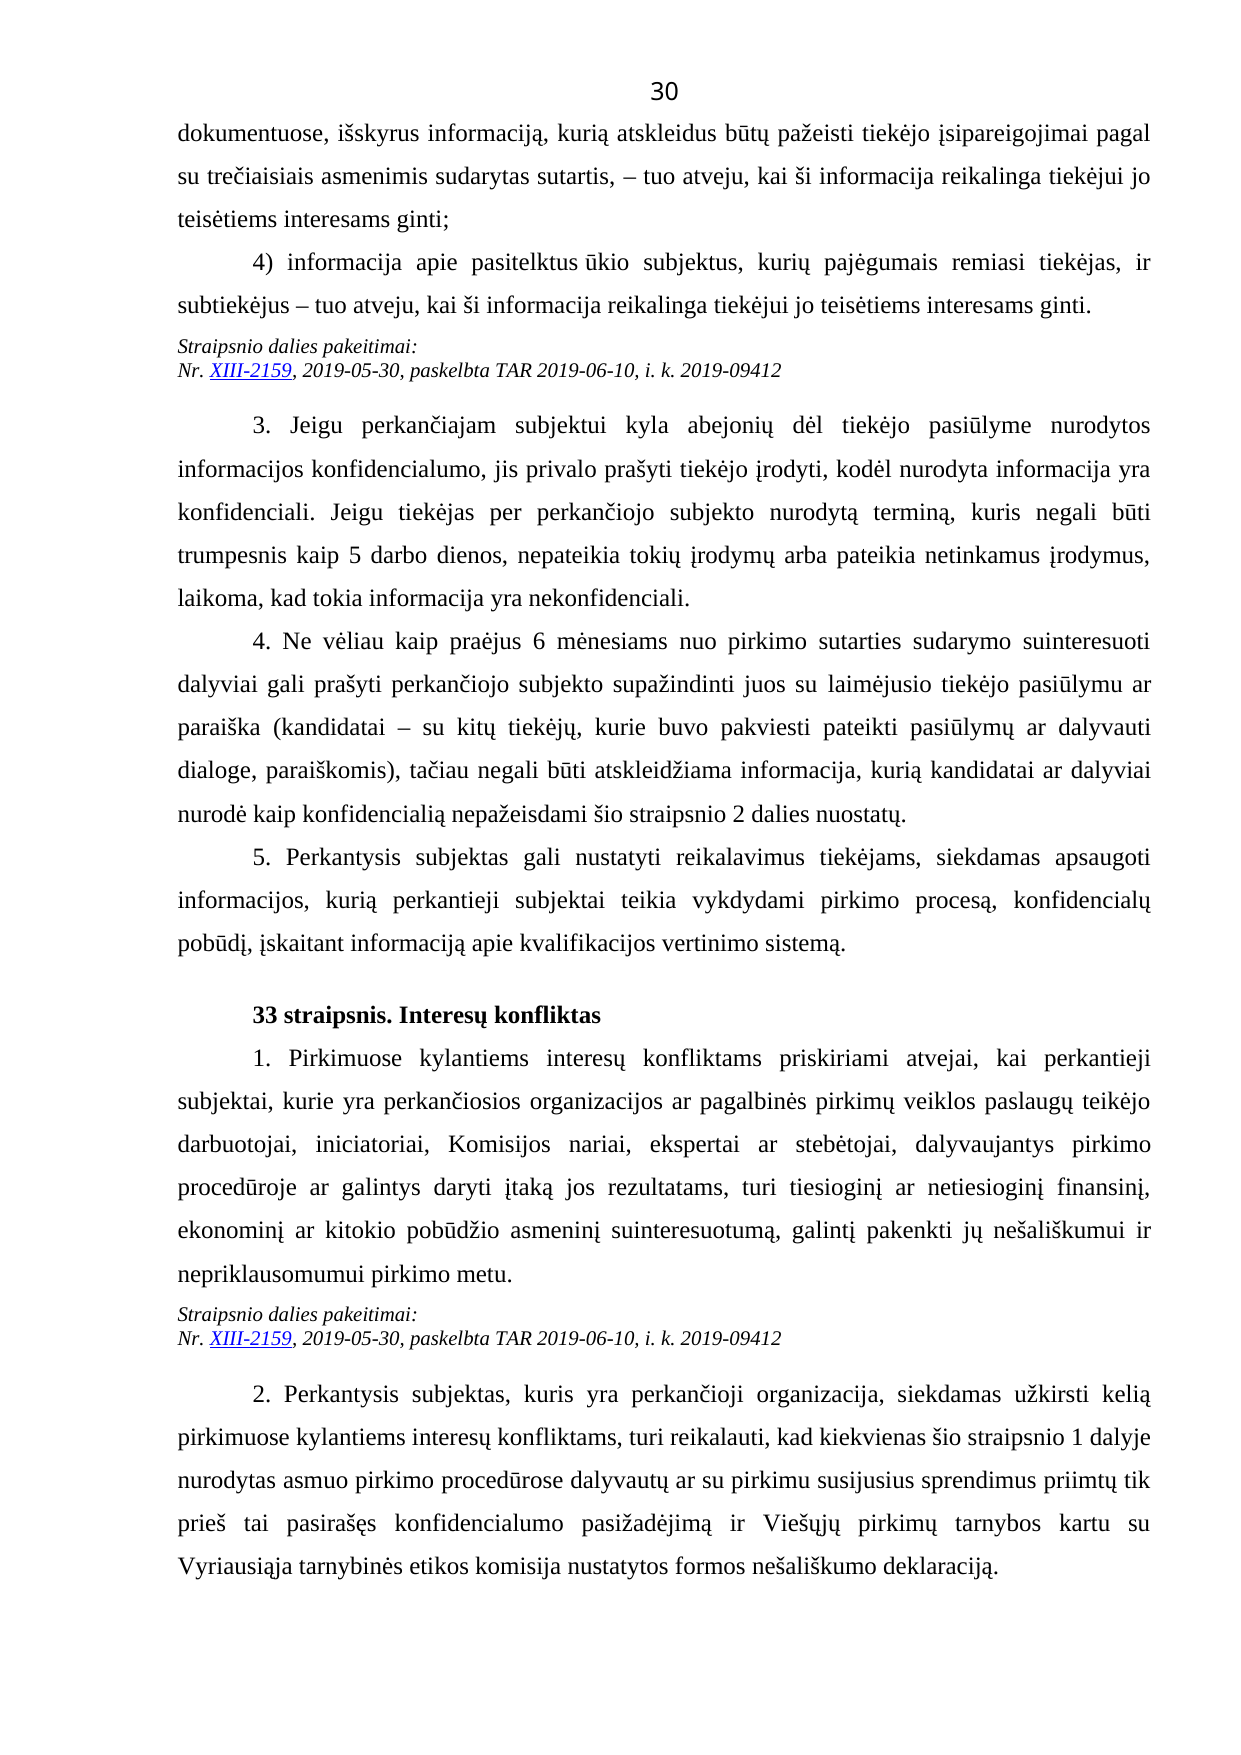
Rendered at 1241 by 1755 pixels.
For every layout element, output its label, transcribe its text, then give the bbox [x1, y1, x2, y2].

text 4) informacija apie pasitelktus ūkio subjektus, kurių pajėgumais remiasi tiekėjas, ir subtiekėjus – tuo atveju, kai ši informacija reikalinga tiekėjui jo teisėtiems interesams ginti. [177, 247, 1152, 319]
text 4. Ne vėliau kaip praėjus 6 mėnesiams nuo pirkimo sutarties sudarymo suinteresuoti dalyviai gali prašyti perkančiojo subjekto supažindinti juos su laimėjusio tiekėjo pasiūlymu ar paraiška (kandidatai – su kitų tiekėjų, kurie buvo pakviesti pateikti pasiūlymų ar dalyvauti dialoge, paraiškomis), tačiau negali būti atskleidžiama informacija, kurią kandidatai ar dalyviai nurodė kaip konfidencialią nepažeisdami šio straipsnio 2 dalies nuostatų. [177, 626, 1152, 827]
text 2. Perkantysis subjektas, kuris yra perkančioji organizacija, siekdamas užkirsti kelią pirkimuose kylantiems interesų konfliktams, turi reikalauti, kad kiekvienas šio straipsnio 1 dalyje nurodytas asmuo pirkimo procedūrose dalyvautų ar su pirkimu susijusius sprendimus priimtų tik prieš tai pasirašęs konfidencialumo pasižadėjimą ir Viešųjų pirkimų tarnybos kartu su Vyriausiąja tarnybinės etikos komisija nustatytos formos nešališkumo deklaraciją. [177, 1379, 1152, 1580]
text 3. Jeigu perkančiajam subjektui kyla abejonių dėl tiekėjo pasiūlyme nurodytos informacijos konfidencialumo, jis privalo prašyti tiekėjo įrodyti, kodėl nurodyta informacija yra konfidenciali. Jeigu tiekėjas per perkančiojo subjekto nurodytą terminą, kuris negali būti trumpesnis kaip 5 darbo dienos, nepateikia tokių įrodymų arba pateikia netinkamus įrodymus, laikoma, kad tokia informacija yra nekonfidenciali. [177, 411, 1152, 612]
text 5. Perkantysis subjektas gali nustatyti reikalavimus tiekėjams, siekdamas apsaugoti informacijos, kurią perkantieji subjektai teikia vykdydami pirkimo procesą, konfidencialų pobūdį, įskaitant informaciją apie kvalifikacijos vertinimo sistemą. [177, 842, 1152, 957]
text Nr. XIII-2159, 2019-05-30, paskelbta TAR 2019-06-10, i. k. 2019-09412 [177, 1326, 1152, 1350]
text Nr. XIII-2159, 2019-05-30, paskelbta TAR 2019-06-10, i. k. 2019-09412 [177, 358, 1152, 382]
text Straipsnio dalies pakeitimai: [177, 1302, 1152, 1326]
text Straipsnio dalies pakeitimai: [177, 334, 1152, 358]
text dokumentuose, išskyrus informaciją, kurią atskleidus būtų pažeisti tiekėjo įsipareigojimai pagal su trečiaisiais asmenimis sudarytas sutartis, – tuo atveju, kai ši informacija reikalinga tiekėjui jo teisėtiems interesams ginti; [177, 118, 1152, 233]
text 1. Pirkimuose kylantiems interesų konfliktams priskiriami atvejai, kai perkantieji subjektai, kurie yra perkančiosios organizacijos ar pagalbinės pirkimų veiklos paslaugų teikėjo darbuotojai, iniciatoriai, Komisijos nariai, ekspertai ar stebėtojai, dalyvaujantys pirkimo procedūroje ar galintys daryti įtaką jos rezultatams, turi tiesioginį ar netiesioginį finansinį, ekonominį ar kitokio pobūdžio asmeninį suinteresuotumą, galintį pakenkti jų nešališkumui ir nepriklausomumui pirkimo metu. [177, 1043, 1152, 1287]
text 33 straipsnis. Interesų konfliktas [177, 1000, 1152, 1029]
